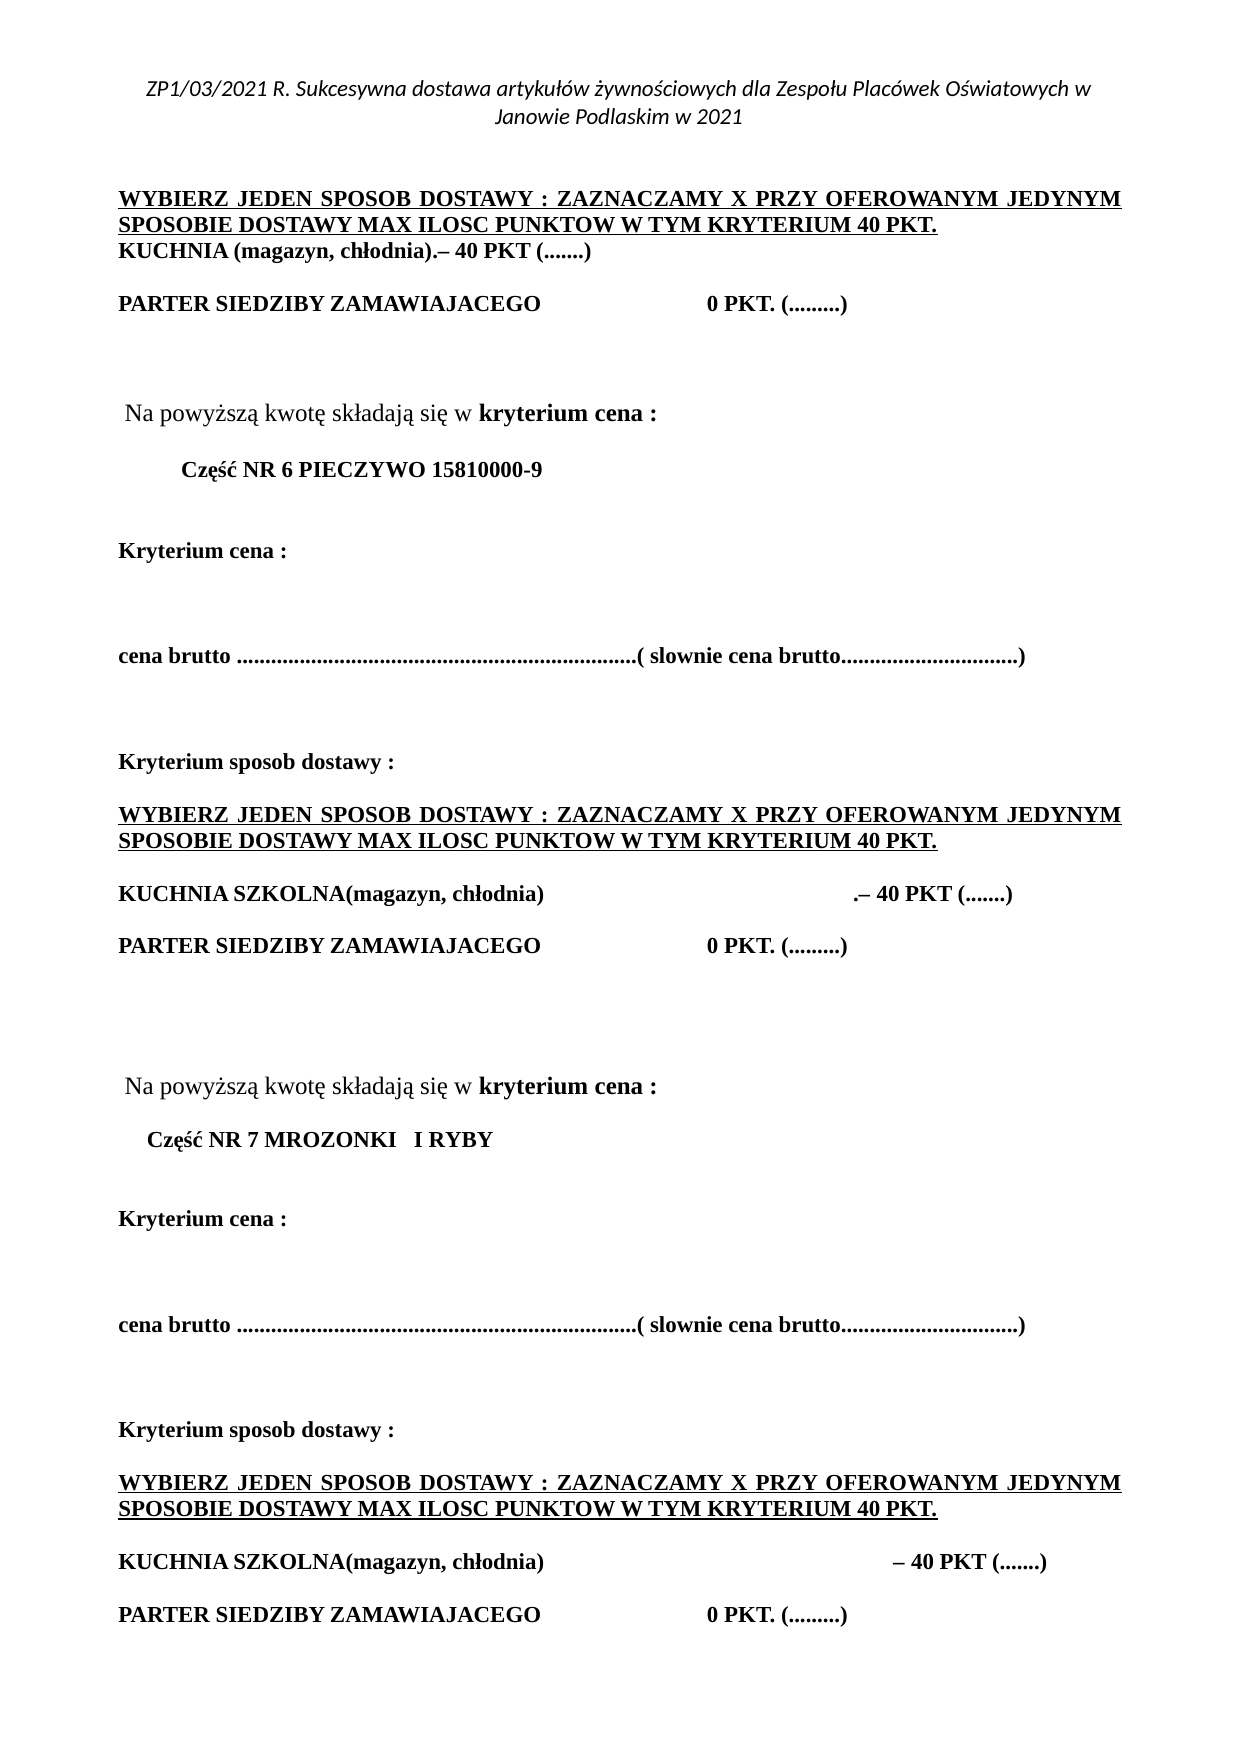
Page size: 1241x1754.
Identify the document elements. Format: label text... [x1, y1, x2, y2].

text KUCHNIA SZKOLNA(magazyn, chłodnia) .– 40 PKT (.......) [118, 880, 1122, 906]
text PARTER SIEDZIBY ZAMAWIAJACEGO 0 PKT. (.........) [118, 932, 1122, 959]
text Część NR 6 PIECZYWO 15810000-9 [118, 456, 1122, 511]
text WYBIERZ JEDEN SPOSOB DOSTAWY : ZAZNACZAMY X PRZY OFEROWANYM JEDYNYM [118, 801, 1122, 824]
text SPOSOBIE DOSTAWY MAX ILOSC PUNKTOW W TYM KRYTERIUM 40 PKT. [118, 1493, 1122, 1522]
text KUCHNIA SZKOLNA(magazyn, chłodnia) – 40 PKT (.......) [118, 1548, 1122, 1574]
text Kryterium cena : [118, 537, 1122, 563]
text KUCHNIA (magazyn, chłodnia).– 40 PKT (.......) [118, 238, 1122, 264]
text Kryterium sposob dostawy : [118, 1416, 1122, 1443]
text cena brutto ......................................................................( slownie cena brutto...............................) [118, 642, 1122, 669]
text Na powyższą kwotę składają się w kryterium cena : [118, 398, 1122, 427]
text Na powyższą kwotę składają się w kryterium cena : [118, 1071, 1122, 1100]
text WYBIERZ JEDEN SPOSOB DOSTAWY : ZAZNACZAMY X PRZY OFEROWANYM JEDYNYM [118, 1469, 1122, 1492]
text PARTER SIEDZIBY ZAMAWIAJACEGO 0 PKT. (.........) [118, 1601, 1122, 1627]
text cena brutto ......................................................................( slownie cena brutto...............................) [118, 1311, 1122, 1337]
text Kryterium cena : [118, 1206, 1122, 1232]
text WYBIERZ JEDEN SPOSOB DOSTAWY : ZAZNACZAMY X PRZY OFEROWANYM JEDYNYM [118, 185, 1122, 208]
text PARTER SIEDZIBY ZAMAWIAJACEGO 0 PKT. (.........) [118, 290, 1122, 317]
text Kryterium sposob dostawy : [118, 748, 1122, 774]
text Część NR 7 MROZONKI I RYBY [118, 1126, 1122, 1153]
text SPOSOBIE DOSTAWY MAX ILOSC PUNKTOW W TYM KRYTERIUM 40 PKT. [118, 825, 1122, 853]
text SPOSOBIE DOSTAWY MAX ILOSC PUNKTOW W TYM KRYTERIUM 40 PKT. [118, 209, 1122, 238]
